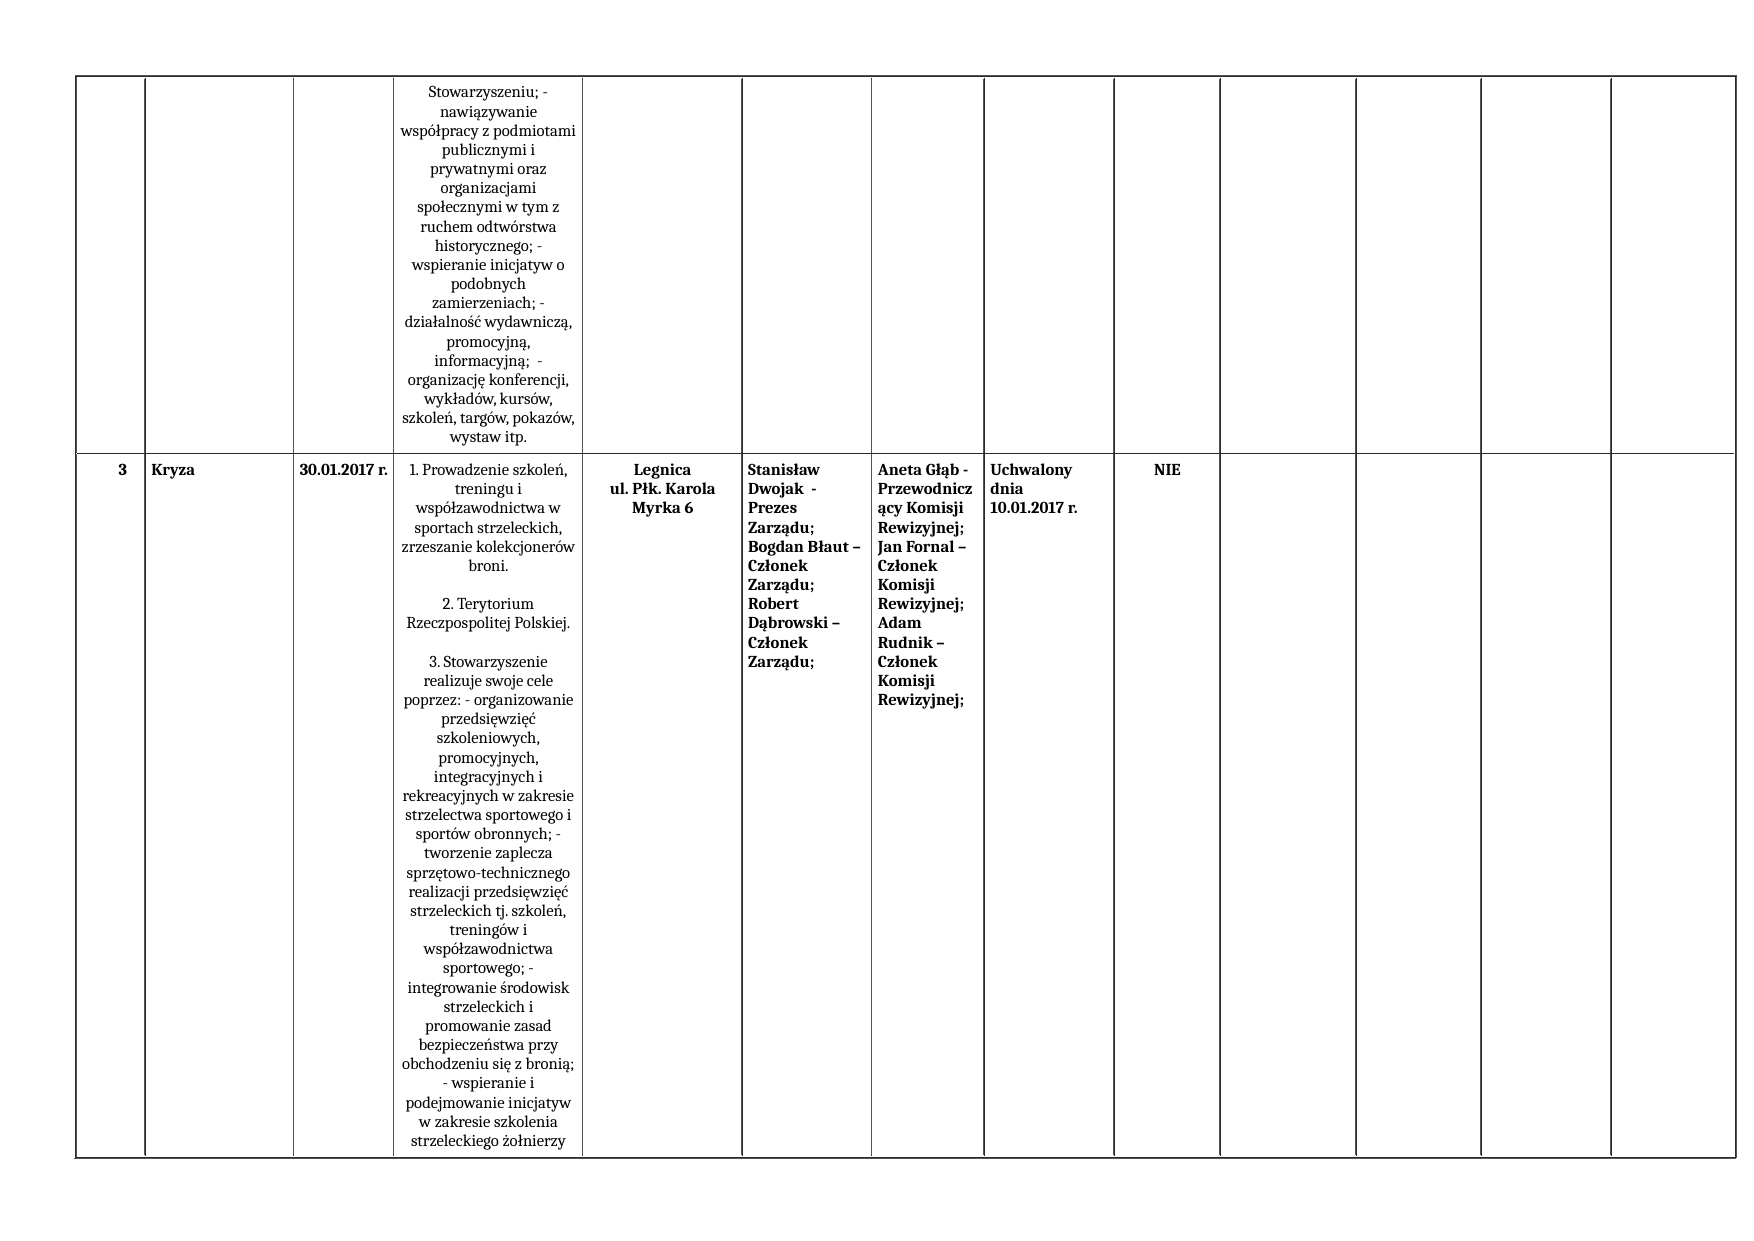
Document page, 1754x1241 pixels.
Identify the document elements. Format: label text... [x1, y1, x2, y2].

table_cell [1483, 78, 1610, 453]
table_cell [1612, 453, 1735, 1156]
table_cell Stanisław Dwojak - Prezes Zarządu; Bogdan Błaut – Członek Zarządu; Robert Dąbrowski – Członek Zarządu; [743, 455, 871, 1156]
table_cell [1222, 78, 1355, 453]
table_cell [1221, 455, 1356, 1156]
table_cell [1482, 455, 1611, 1156]
table_cell [77, 78, 144, 453]
table_cell [147, 78, 293, 453]
table_cell Aneta Głąb - Przewodniczący Komisji Rewizyjnej; Jan Fornal – Członek Komisji Rewizyjnej; Adam Rudnik – Członek Komisji Rewizyjnej; [872, 455, 984, 1156]
table_cell [986, 78, 1113, 453]
table_cell [744, 78, 871, 453]
table_cell [1357, 455, 1481, 1156]
table_cell [77, 455, 145, 1156]
table_cell NIE [1115, 455, 1220, 1156]
table_cell [873, 78, 983, 453]
table_cell [584, 78, 741, 453]
table_cell Kryza [146, 455, 293, 1156]
table_cell [1116, 78, 1219, 453]
table_cell 30.01.2017 r. [294, 455, 393, 1156]
table_cell [1613, 78, 1734, 453]
table_cell Legnica ul. Płk. Karola Myrka 6 [583, 455, 742, 1156]
table_cell [1358, 78, 1480, 453]
table_cell Uchwalony dnia 10.01.2017 r. [985, 455, 1114, 1156]
table_cell 1. Prowadzenie szkoleń, treningu i współzawodnictwa w sportach strzeleckich, zrzeszanie kolekcjonerów broni. 2. Terytorium Rzeczpospolitej Polskiej. 3. Stowarzyszenie realizuje swoje cele poprzez: - organizowanie przedsięwzięć szkoleniowych, promocyjnych, integracyjnych i rekreacyjnych w zakresie strzelectwa sportowego i sportów obronnych; - tworzenie zaplecza sprzętowo-technicznego realizacji przedsięwzięć strzeleckich tj. szkoleń, treningów i współzawodnictwa sportowego; - integrowanie środowisk strzeleckich i promowanie zasad bezpieczeństwa przy obchodzeniu się z bronią; - wspieranie i podejmowanie inicjatyw w zakresie szkolenia strzeleckiego żołnierzy [394, 455, 582, 1156]
table_cell [295, 78, 393, 453]
table_cell Stowarzyszeniu; - nawiązywanie współpracy z podmiotami publicznymi i prywatnymi oraz organizacjami społecznymi w tym z ruchem odtwórstwa historycznego; - wspieranie inicjatyw o podobnych zamierzeniach; - działalność wydawniczą, promocyjną, informacyjną; - organizację konferencji, wykładów, kursów, szkoleń, targów, pokazów, wystaw itp. [395, 78, 582, 453]
